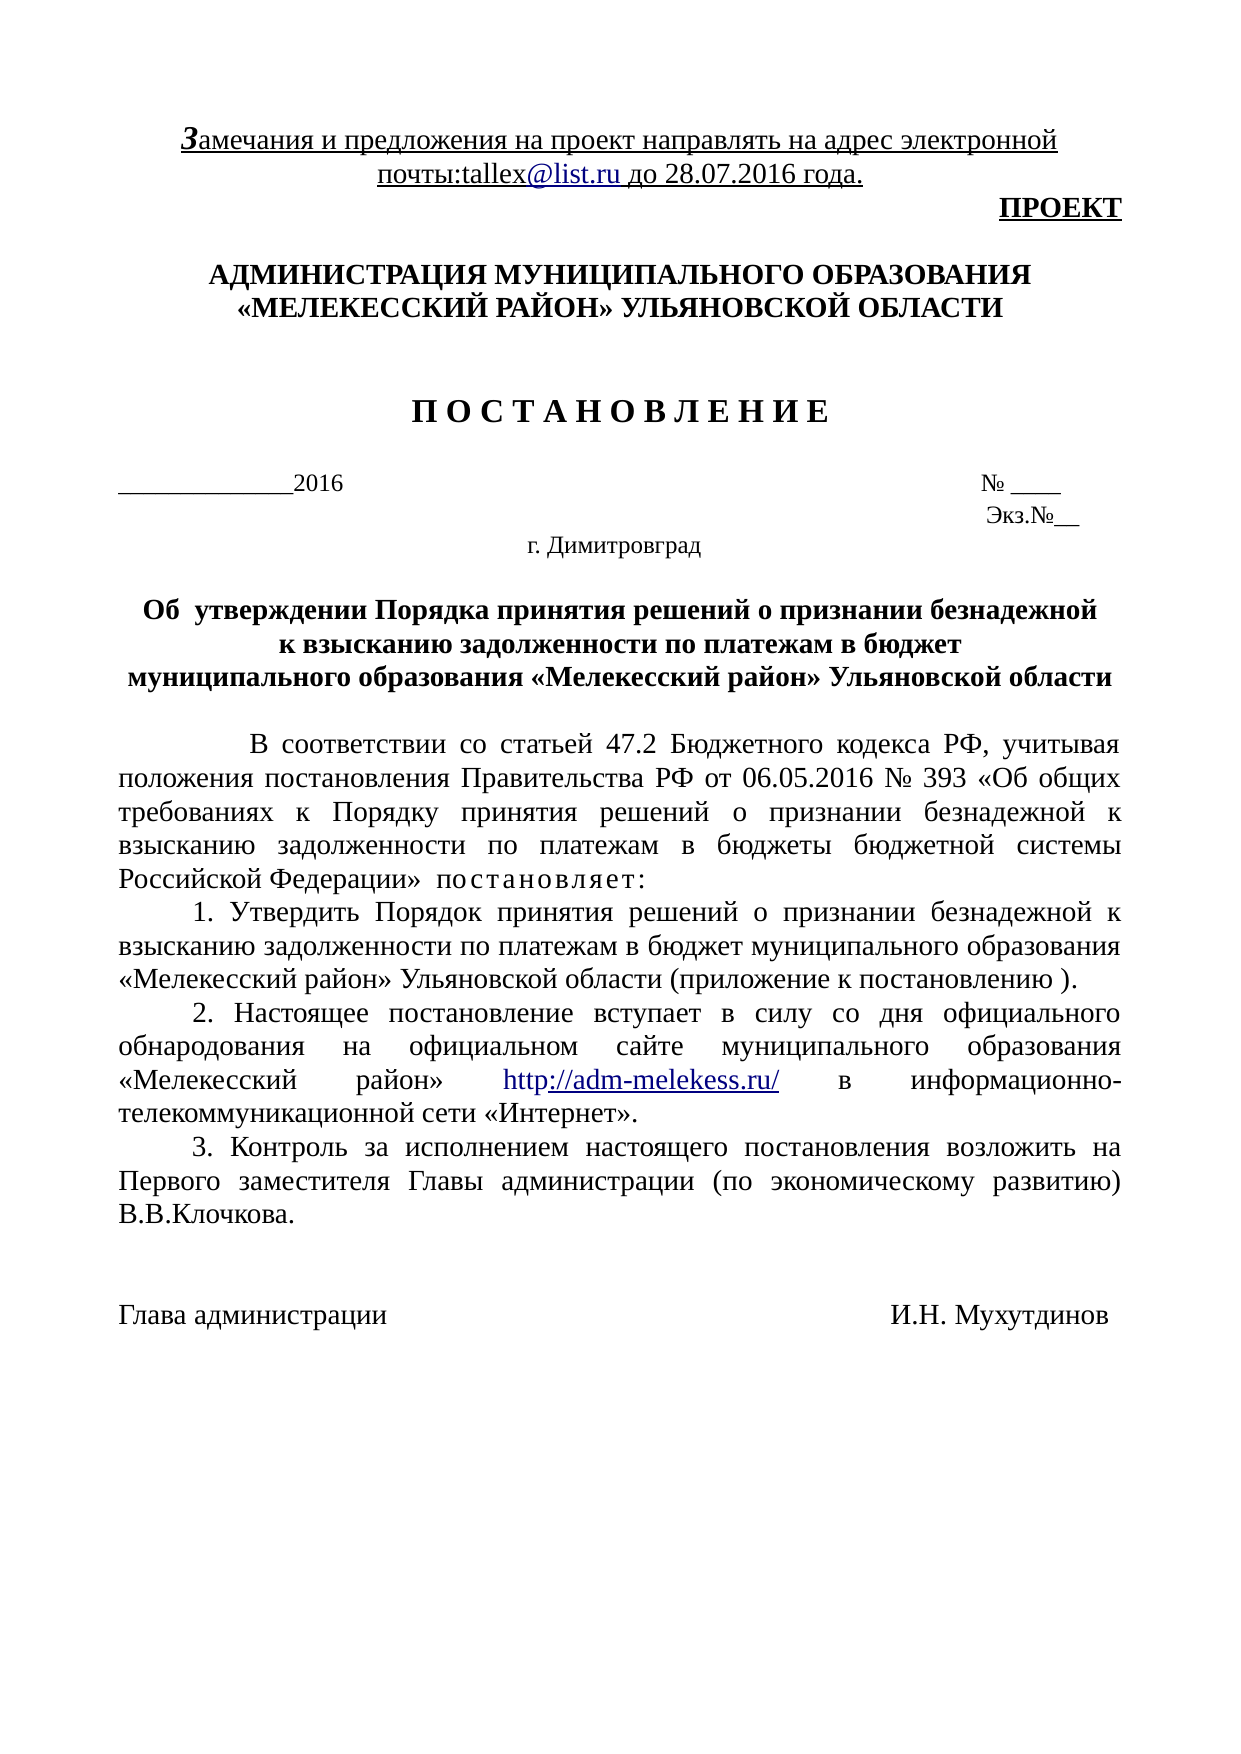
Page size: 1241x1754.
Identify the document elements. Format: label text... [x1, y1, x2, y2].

text Экз.№__ [118, 497, 1122, 530]
text 1. Утвердить Порядок принятия решений о признании безнадежной к взысканию задолженности по платежам в бюджет муниципального образования «Мелекесский район» Ульяновской области (приложение к постановлению ). [118, 894, 1122, 995]
text Об утверждении Порядка принятия решений о признании безнадежной [118, 592, 1122, 626]
text ______________2016 № ____ [118, 468, 1122, 497]
text В соответствии со статьей 47.2 Бюджетного кодекса РФ, учитывая положения постановления Правительства РФ от 06.05.2016 № 393 «Об общих требованиях к Порядку принятия решений о признании безнадежной к взысканию задолженности по платежам в бюджеты бюджетной системы Российской Федерации» постановляет: [118, 727, 1122, 894]
text Замечания и предложения на проект направлять на адрес электронной почты:tallex@list.ru до 28.07.2016 года. [117, 118, 1122, 190]
text г. Димитровград [118, 530, 1122, 559]
table_header [620, 1565, 1122, 1632]
text П О С Т А Н О В Л Е Н И Е [118, 391, 1122, 429]
text «МЕЛЕКЕССКИЙ РАЙОН» УЛЬЯНОВСКОЙ ОБЛАСТИ [118, 291, 1122, 324]
text 2. Настоящее постановление вступает в силу со дня официального обнародования на официальном сайте муниципального образования «Мелекесский район» http://adm-melekess.ru/ в информационно-телекоммуникационной сети «Интернет». [118, 995, 1122, 1129]
text муниципального образования «Мелекесский район» Ульяновской области [118, 659, 1122, 693]
text Глава администрации И.Н. Мухутдинов [118, 1297, 1132, 1330]
text к взысканию задолженности по платежам в бюджет [118, 626, 1122, 659]
text 3. Контроль за исполнением настоящего постановления возложить на Первого заместителя Главы администрации (по экономическому развитию) В.В.Клочкова. [118, 1129, 1122, 1230]
text АДМИНИСТРАЦИЯ МУНИЦИПАЛЬНОГО ОБРАЗОВАНИЯ [118, 257, 1122, 291]
text ПРОЕКТ [118, 190, 1122, 223]
